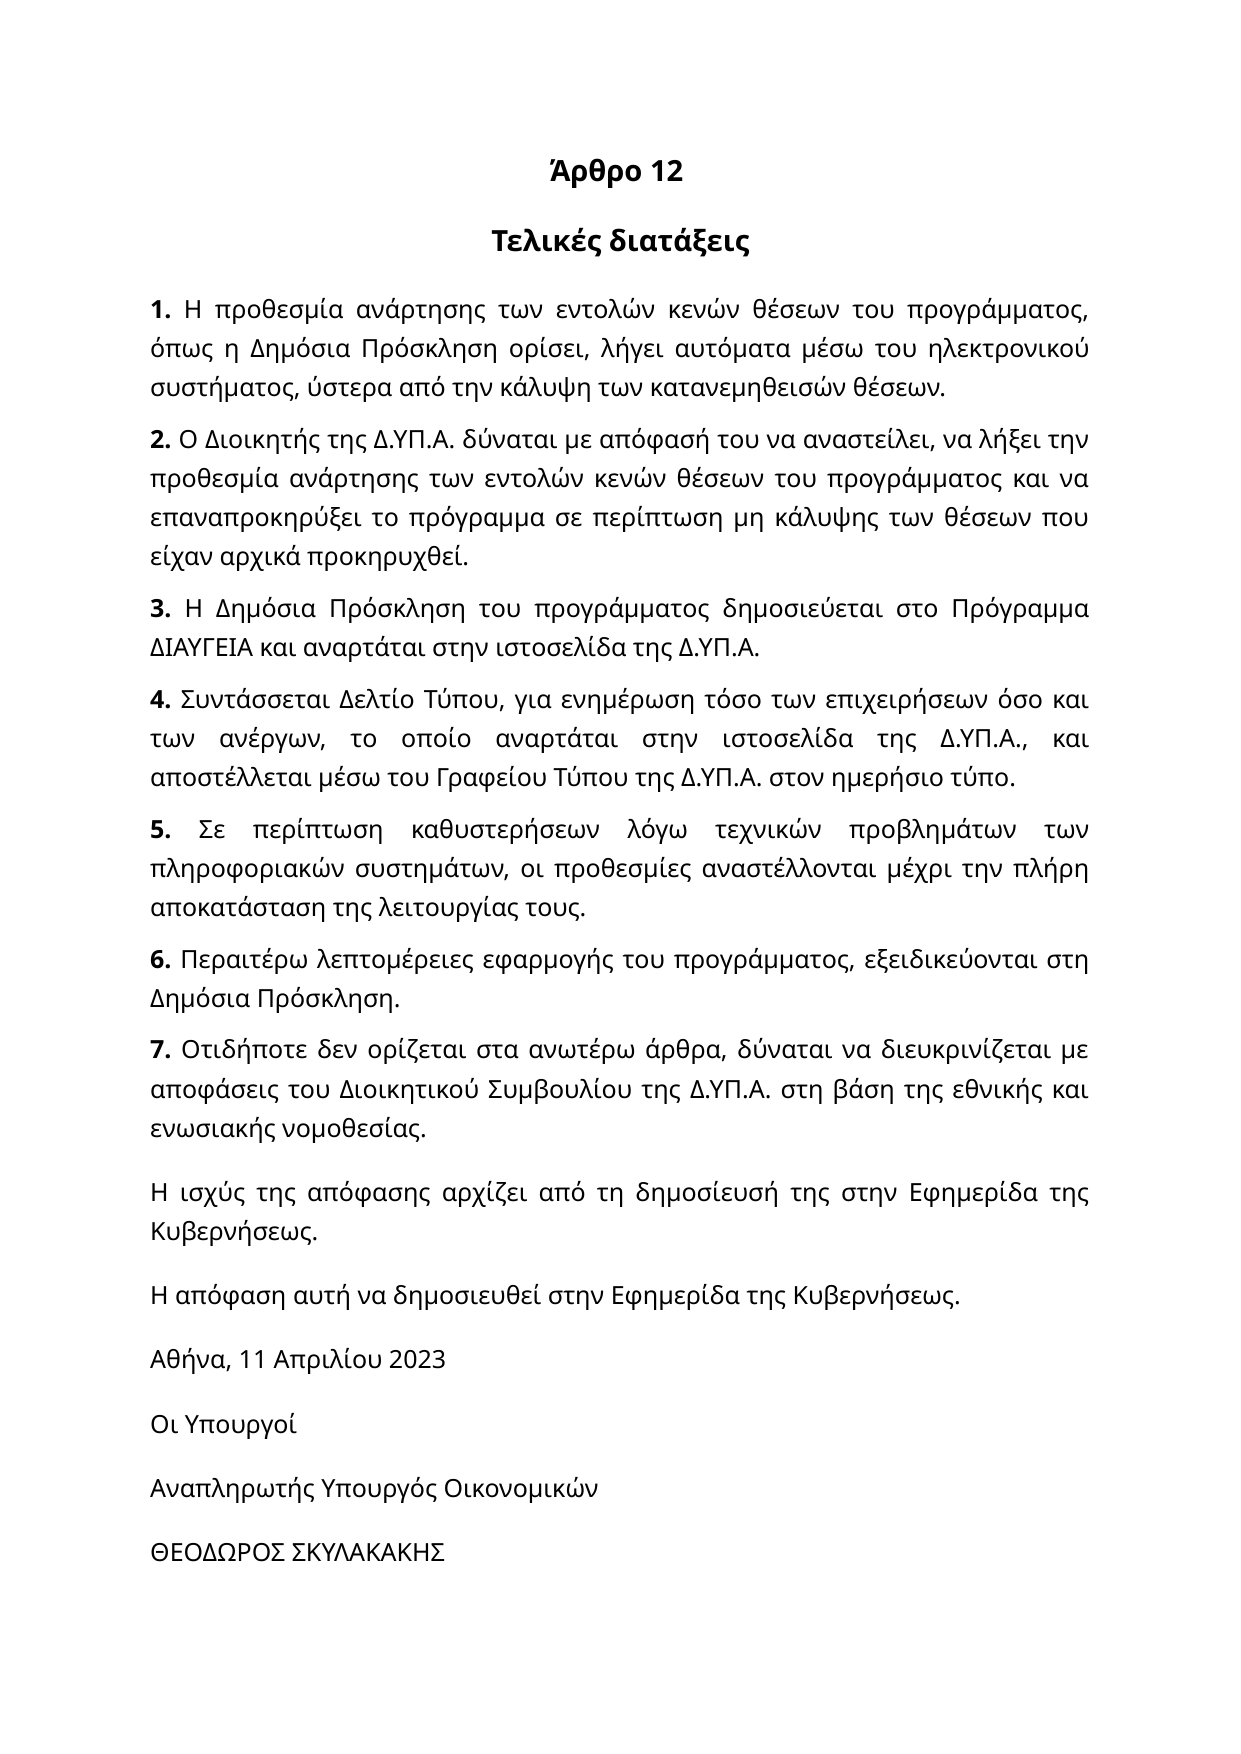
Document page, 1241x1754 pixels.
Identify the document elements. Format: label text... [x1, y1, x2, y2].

text Η απόφαση αυτή να δημοσιευθεί στην Εφημερίδα της Κυβερνήσεως. [150, 1278, 1090, 1312]
text 7. Οτιδήποτε δεν ορίζεται στα ανωτέρω άρθρα, δύναται να διευκρινίζεται με αποφάσεις του Διοικητικού Συμβουλίου της Δ.ΥΠ.Α. στη βάση της εθνικής και ενωσιακής νομοθεσίας. [150, 1032, 1090, 1144]
text Αναπληρωτής Υπουργός Οικονομικών [150, 1470, 1090, 1504]
text 3. Η Δημόσια Πρόσκληση του προγράμματος δημοσιεύεται στο Πρόγραμμα ΔΙΑΥΓΕΙΑ και αναρτάται στην ιστοσελίδα της Δ.ΥΠ.Α. [150, 590, 1090, 664]
text 5. Σε περίπτωση καθυστερήσεων λόγω τεχνικών προβλημάτων των πληροφοριακών συστημάτων, οι προθεσμίες αναστέλλονται μέχρι την πλήρη αποκατάσταση της λειτουργίας τους. [150, 811, 1090, 924]
text 6. Περαιτέρω λεπτομέρειες εφαρμογής του προγράμματος, εξειδικεύονται στη Δημόσια Πρόσκληση. [150, 941, 1090, 1014]
text ΘΕΟΔΩΡΟΣ ΣΚΥΛΑΚΑΚΗΣ [150, 1534, 1090, 1569]
subtitle Άρθρο 12 [150, 150, 1090, 190]
subtitle Τελικές διατάξεις [150, 221, 1090, 260]
text Αθήνα, 11 Απριλίου 2023 [150, 1342, 1090, 1376]
text Η ισχύς της απόφασης αρχίζει από τη δημοσίευσή της στην Εφημερίδα της Κυβερνήσεως. [150, 1174, 1090, 1248]
text Οι Υπουργοί [150, 1406, 1090, 1440]
text 2. Ο Διοικητής της Δ.ΥΠ.Α. δύναται με απόφασή του να αναστείλει, να λήξει την προθεσμία ανάρτησης των εντολών κενών θέσεων του προγράμματος και να επαναπροκηρύξει το πρόγραμμα σε περίπτωση μη κάλυψης των θέσεων που είχαν αρχικά προκηρυχθεί. [150, 421, 1090, 573]
text 1. Η προθεσμία ανάρτησης των εντολών κενών θέσεων του προγράμματος, όπως η Δημόσια Πρόσκληση ορίσει, λήγει αυτόματα μέσω του ηλεκτρονικού συστήματος, ύστερα από την κάλυψη των κατανεμηθεισών θέσεων. [150, 291, 1090, 404]
text 4. Συντάσσεται Δελτίο Τύπου, για ενημέρωση τόσο των επιχειρήσεων όσο και των ανέργων, το οποίο αναρτάται στην ιστοσελίδα της Δ.ΥΠ.Α., και αποστέλλεται μέσω του Γραφείου Τύπου της Δ.ΥΠ.Α. στον ημερήσιο τύπο. [150, 681, 1090, 794]
